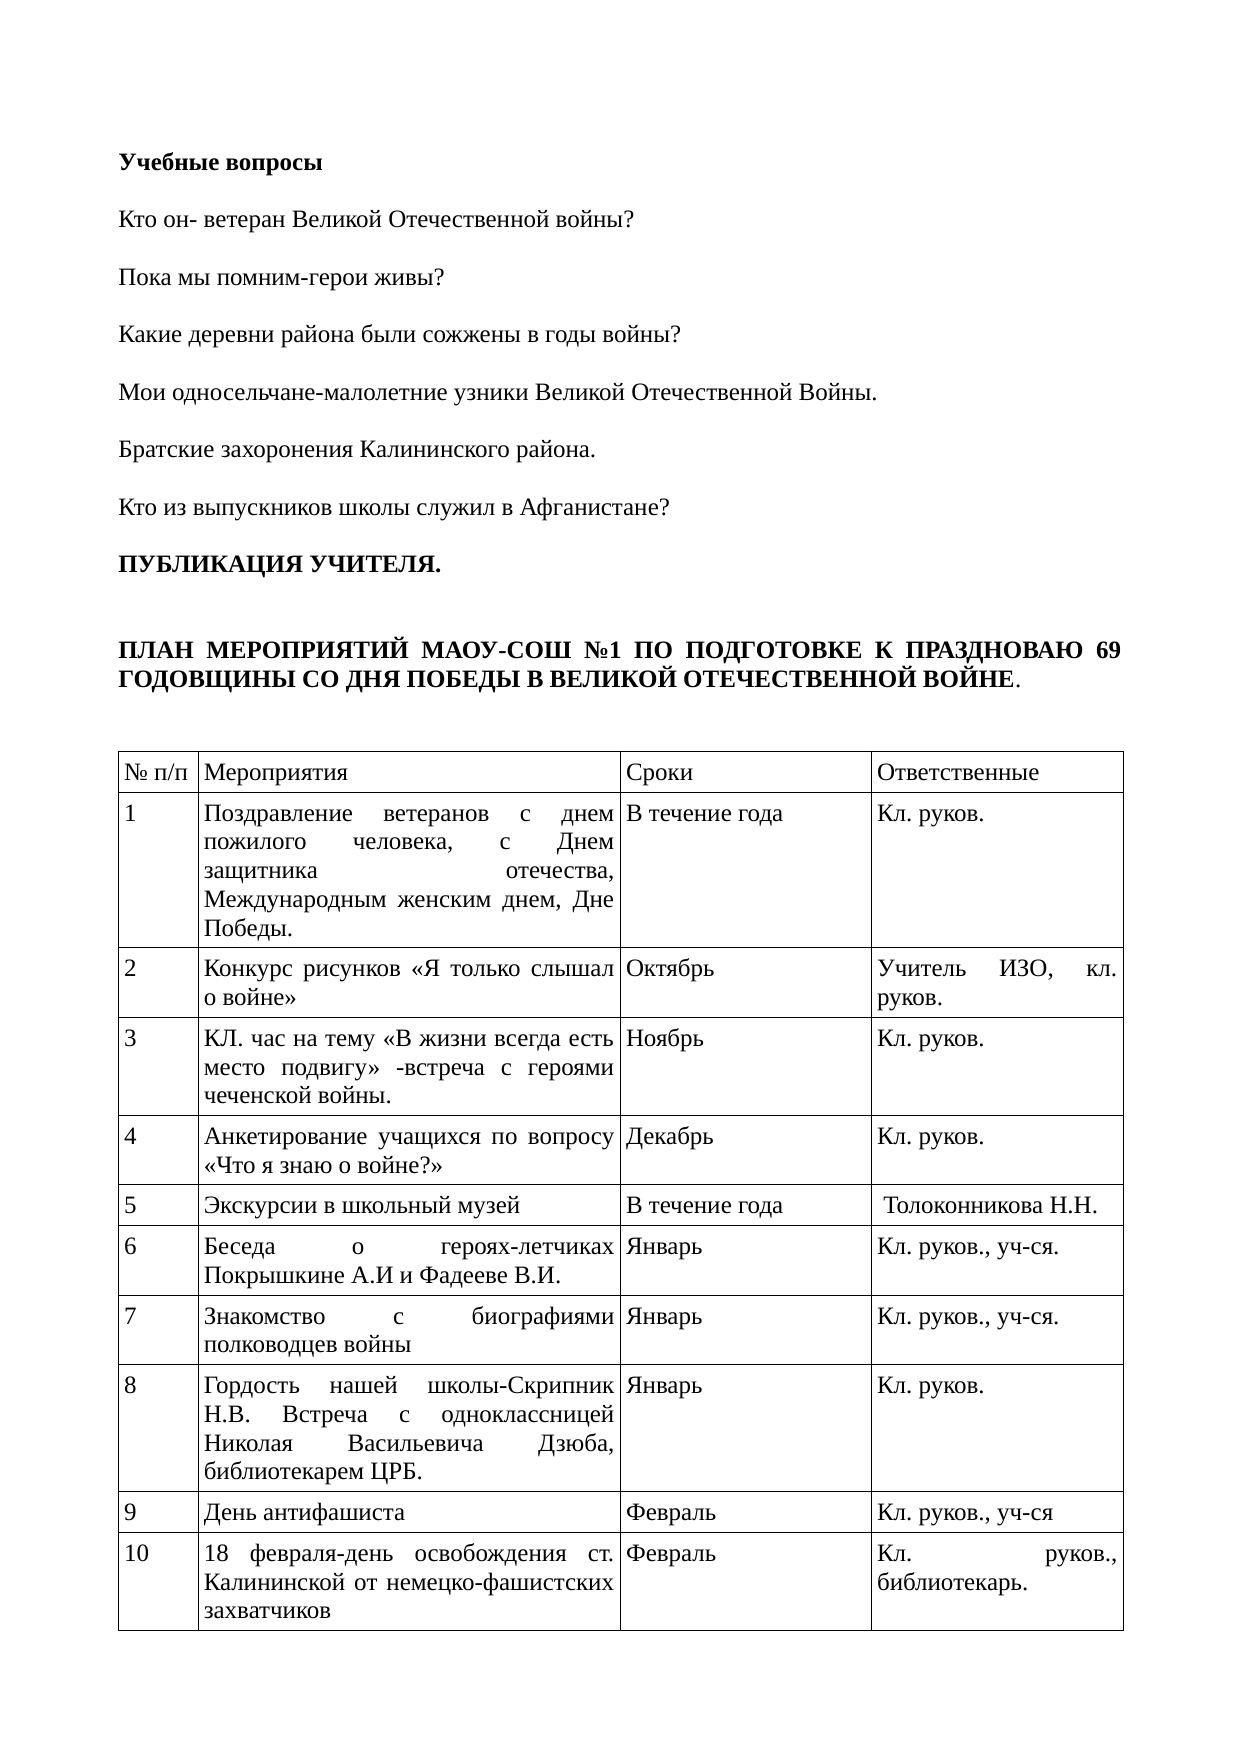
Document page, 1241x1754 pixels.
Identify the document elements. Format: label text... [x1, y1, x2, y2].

table_header № п/п [119, 752, 198, 791]
table_header Сроки [621, 752, 871, 791]
text ПУБЛИКАЦИЯ УЧИТЕЛЯ. [118, 549, 1122, 578]
table_cell 7 [119, 1296, 198, 1364]
table_cell 3 [119, 1018, 198, 1115]
table_cell Кл. руков., уч-ся. [872, 1226, 1123, 1294]
table_cell 10 [119, 1533, 198, 1630]
table_cell 6 [119, 1226, 198, 1294]
table_cell КЛ. час на тему «В жизни всегда есть место подвигу» -встреча с героями чеченской войны. [199, 1018, 620, 1115]
table_cell Конкурс рисунков «Я только слышал о войне» [199, 948, 620, 1017]
table_cell Поздравление ветеранов с днем пожилого человека, с Днем защитника отечества, Международным женским днем, Дне Победы. [199, 793, 620, 947]
table_cell Учитель ИЗО, кл. руков. [872, 948, 1123, 1017]
table_cell Знакомство с биографиями полководцев войны [199, 1296, 620, 1364]
table_cell Февраль [621, 1492, 871, 1532]
table_header Мероприятия [199, 752, 620, 791]
table_cell Февраль [621, 1533, 871, 1630]
text Учебные вопросы [118, 147, 1122, 176]
table_cell Экскурсии в школьный музей [199, 1185, 620, 1225]
text Братские захоронения Калининского района. [118, 434, 1122, 463]
table_cell 9 [119, 1492, 198, 1532]
table_cell Январь [621, 1226, 871, 1294]
text Какие деревни района были сожжены в годы войны? [118, 319, 1122, 348]
table_cell Январь [621, 1296, 871, 1364]
table_cell В течение года [621, 1185, 871, 1225]
table_cell 5 [119, 1185, 198, 1225]
table_cell Анкетирование учащихся по вопросу «Что я знаю о войне?» [199, 1116, 620, 1184]
table_cell Ноябрь [621, 1018, 871, 1115]
text Мои односельчане-малолетние узники Великой Отечественной Войны. [118, 377, 1122, 406]
table_cell Кл. руков. [872, 1365, 1123, 1491]
table_cell 18 февраля-день освобождения ст. Калининской от немецко-фашистских захватчиков [199, 1533, 620, 1630]
table_cell Декабрь [621, 1116, 871, 1184]
table_cell В течение года [621, 793, 871, 947]
table_cell Кл. руков. [872, 1018, 1123, 1115]
table_cell Беседа о героях-летчиках Покрышкине А.И и Фадееве В.И. [199, 1226, 620, 1294]
table_cell Кл. руков., уч-ся [872, 1492, 1123, 1532]
table_cell Кл. руков. [872, 1116, 1123, 1184]
table_cell Октябрь [621, 948, 871, 1017]
table_cell Кл. руков., библиотекарь. [872, 1533, 1123, 1630]
table_cell Толоконникова Н.Н. [872, 1185, 1123, 1225]
text ПЛАН МЕРОПРИЯТИЙ МАОУ-СОШ №1 ПО ПОДГОТОВКЕ К ПРАЗДНОВАЮ 69 ГОДОВЩИНЫ СО ДНЯ ПОБЕДЫ В ВЕЛИКОЙ ОТЕЧЕСТВЕННОЙ ВОЙНЕ. [118, 636, 1122, 693]
table_cell Январь [621, 1365, 871, 1491]
text Пока мы помним-герои живы? [118, 262, 1122, 291]
table_cell Кл. руков., уч-ся. [872, 1296, 1123, 1364]
table_cell 4 [119, 1116, 198, 1184]
table_cell 2 [119, 948, 198, 1017]
text Кто из выпускников школы служил в Афганистане? [118, 492, 1122, 521]
table_cell Кл. руков. [872, 793, 1123, 947]
table_cell День антифашиста [199, 1492, 620, 1532]
table_cell 8 [119, 1365, 198, 1491]
table_cell 1 [119, 793, 198, 947]
text Кто он- ветеран Великой Отечественной войны? [118, 204, 1122, 233]
table_header Ответственные [872, 752, 1123, 791]
table_cell Гордость нашей школы-Скрипник Н.В. Встреча с одноклассницей Николая Васильевича Дзюба, библиотекарем ЦРБ. [199, 1365, 620, 1491]
